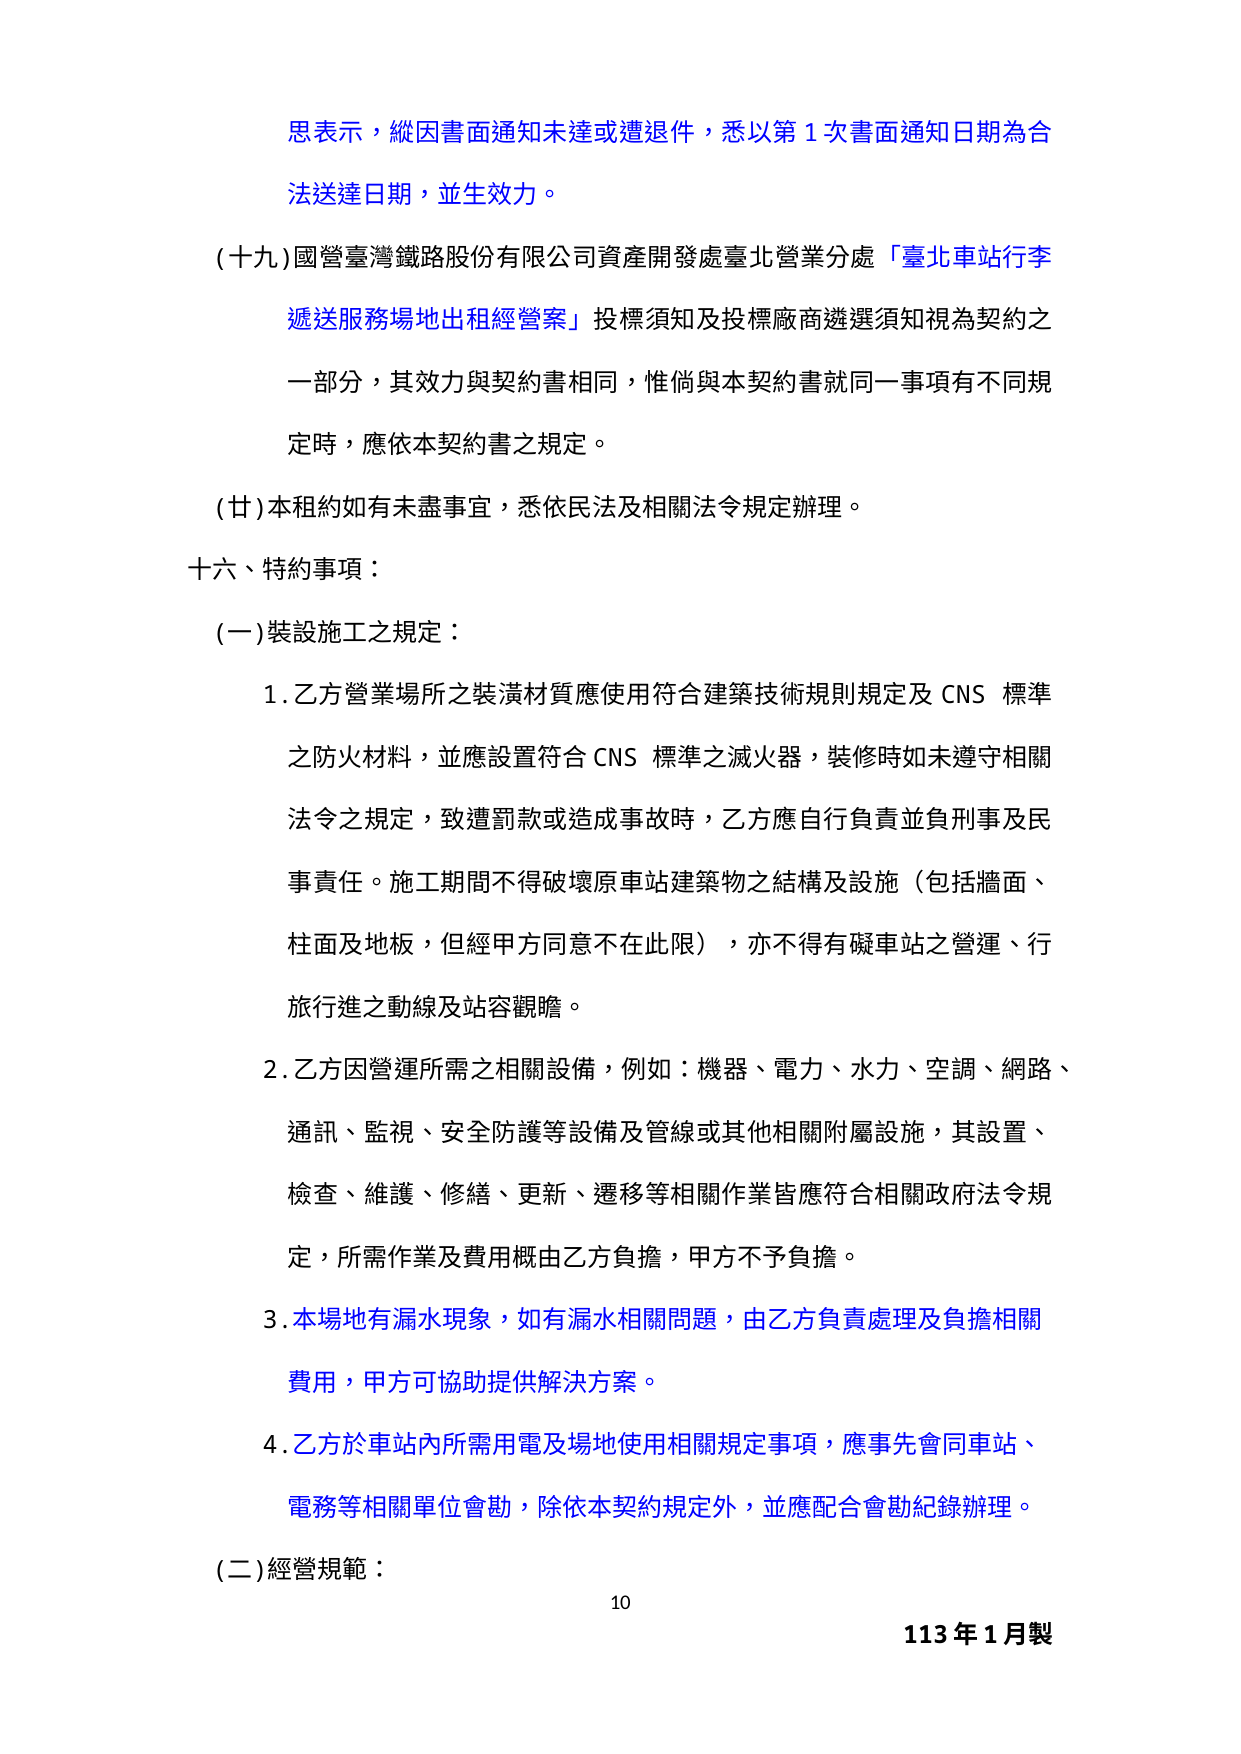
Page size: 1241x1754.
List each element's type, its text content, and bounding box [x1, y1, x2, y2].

text (一)裝設施工之規定： [212, 589, 1053, 651]
text 4.乙方於車站內所需用電及場地使用相關規定事項，應事先會同車站、電務等相關單位會勘，除依本契約規定外，並應配合會勘紀錄辦理。 [262, 1401, 1053, 1526]
text (十九)國營臺灣鐵路股份有限公司資產開發處臺北營業分處「臺北車站行李遞送服務場地出租經營案」投標須知及投標廠商遴選須知視為契約之一部分，其效力與契約書相同，惟倘與本契約書就同一事項有不同規定時，應依本契約書之規定。 [212, 214, 1053, 464]
text 十六、特約事項： [187, 526, 1053, 589]
text (二)經營規範： [212, 1526, 1053, 1589]
text 2.乙方因營運所需之相關設備，例如：機器、電力、水力、空調、網路、通訊、監視、安全防護等設備及管線或其他相關附屬設施，其設置、檢查、維護、修繕、更新、遷移等相關作業皆應符合相關政府法令規定，所需作業及費用概由乙方負擔，甲方不予負擔。 [262, 1026, 1053, 1276]
text (廿)本租約如有未盡事宜，悉依民法及相關法令規定辦理。 [212, 464, 1053, 526]
text 思表示，縱因書面通知未達或遭退件，悉以第1次書面通知日期為合法送達日期，並生效力。 [212, 89, 1053, 214]
text 1.乙方營業場所之裝潢材質應使用符合建築技術規則規定及CNS 標準之防火材料，並應設置符合CNS 標準之滅火器，裝修時如未遵守相關法令之規定，致遭罰款或造成事故時，乙方應自行負責並負刑事及民事責任。施工期間不得破壞原車站建築物之結構及設施（包括牆面、柱面及地板，但經甲方同意不在此限），亦不得有礙車站之營運、行旅行進之動線及站容觀瞻。 [262, 651, 1053, 1026]
text 3.本場地有漏水現象，如有漏水相關問題，由乙方負責處理及負擔相關費用，甲方可協助提供解決方案。 [262, 1276, 1053, 1401]
